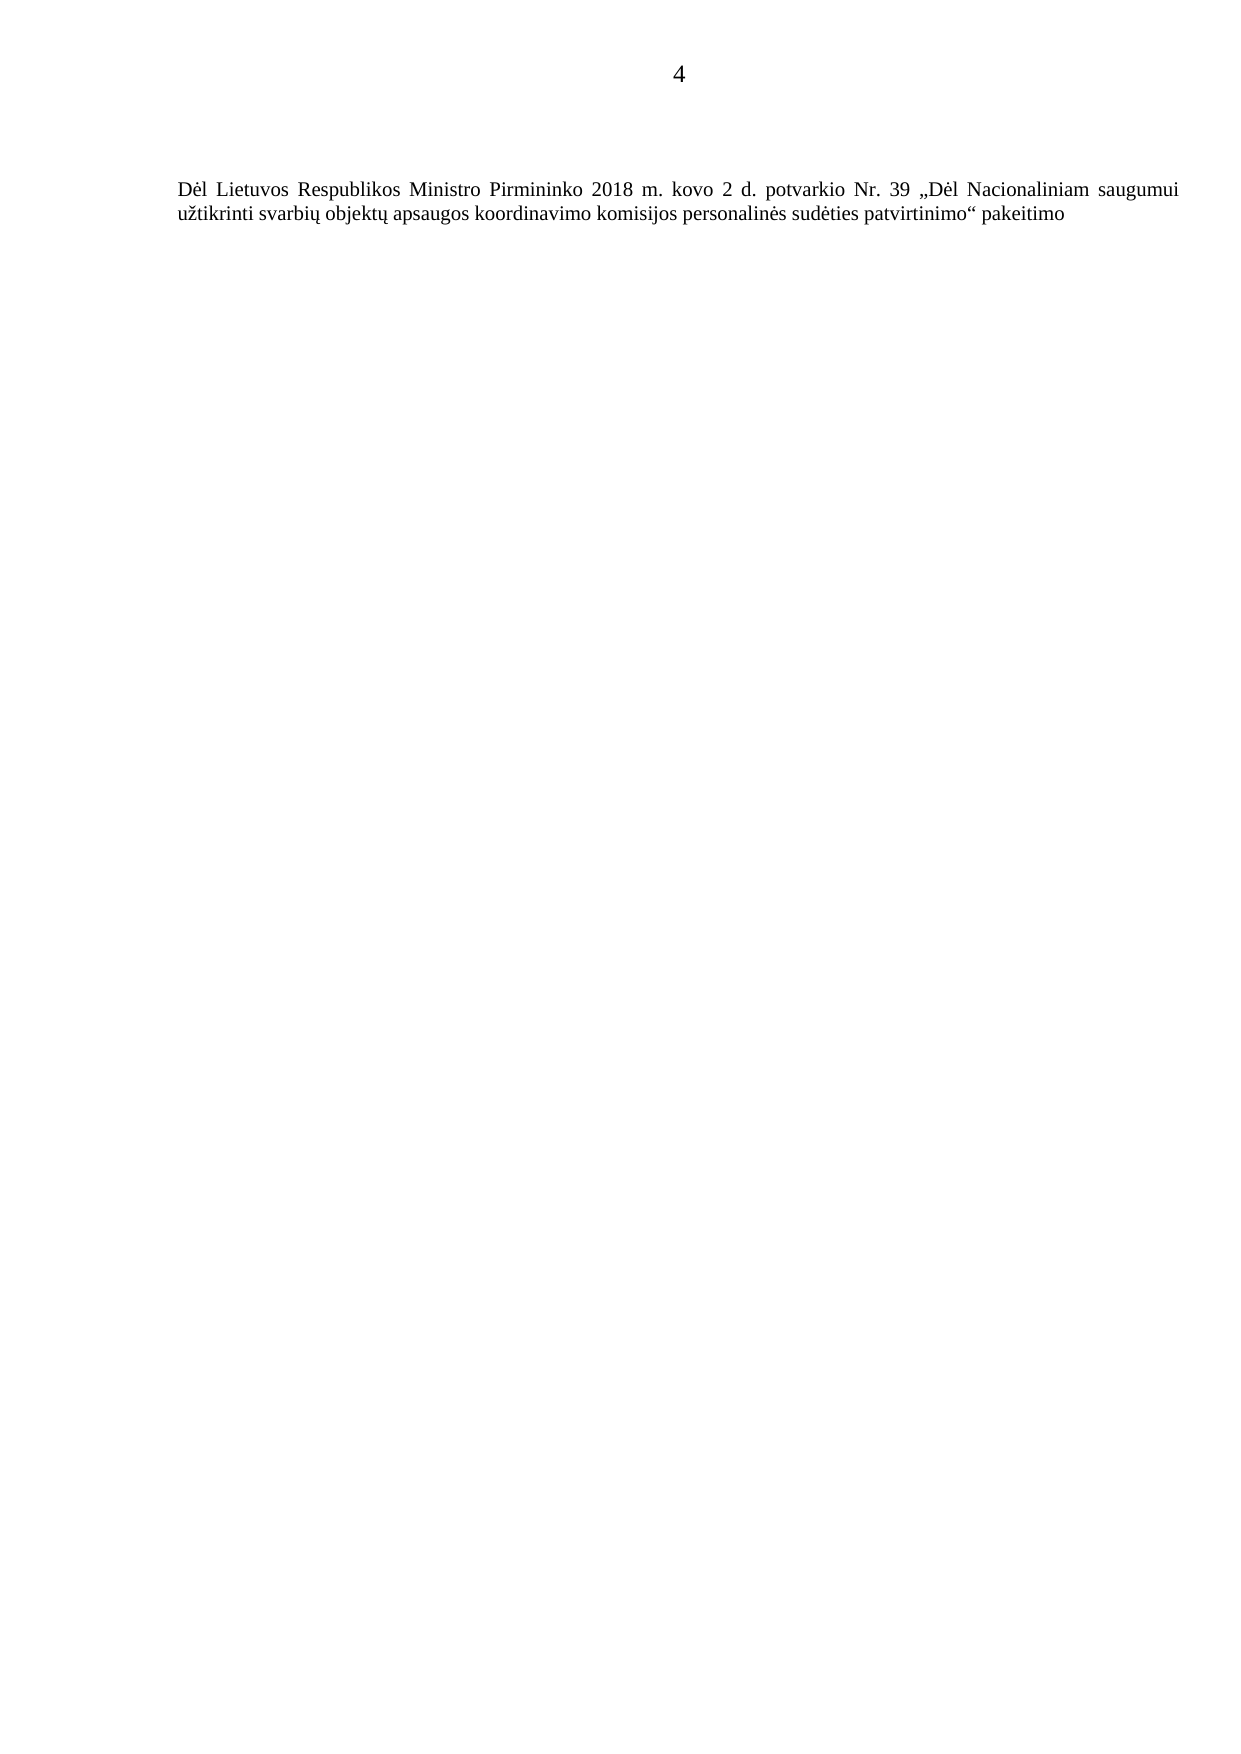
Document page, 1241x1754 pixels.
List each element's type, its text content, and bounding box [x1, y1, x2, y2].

text Dėl Lietuvos Respublikos Ministro Pirmininko 2018 m. kovo 2 d. potvarkio Nr. 39 „Dėl Nacionaliniam saugumui užtikrinti svarbių objektų apsaugos koordinavimo komisijos personalinės sudėties patvirtinimo“ pakeitimo [177, 177, 1181, 225]
